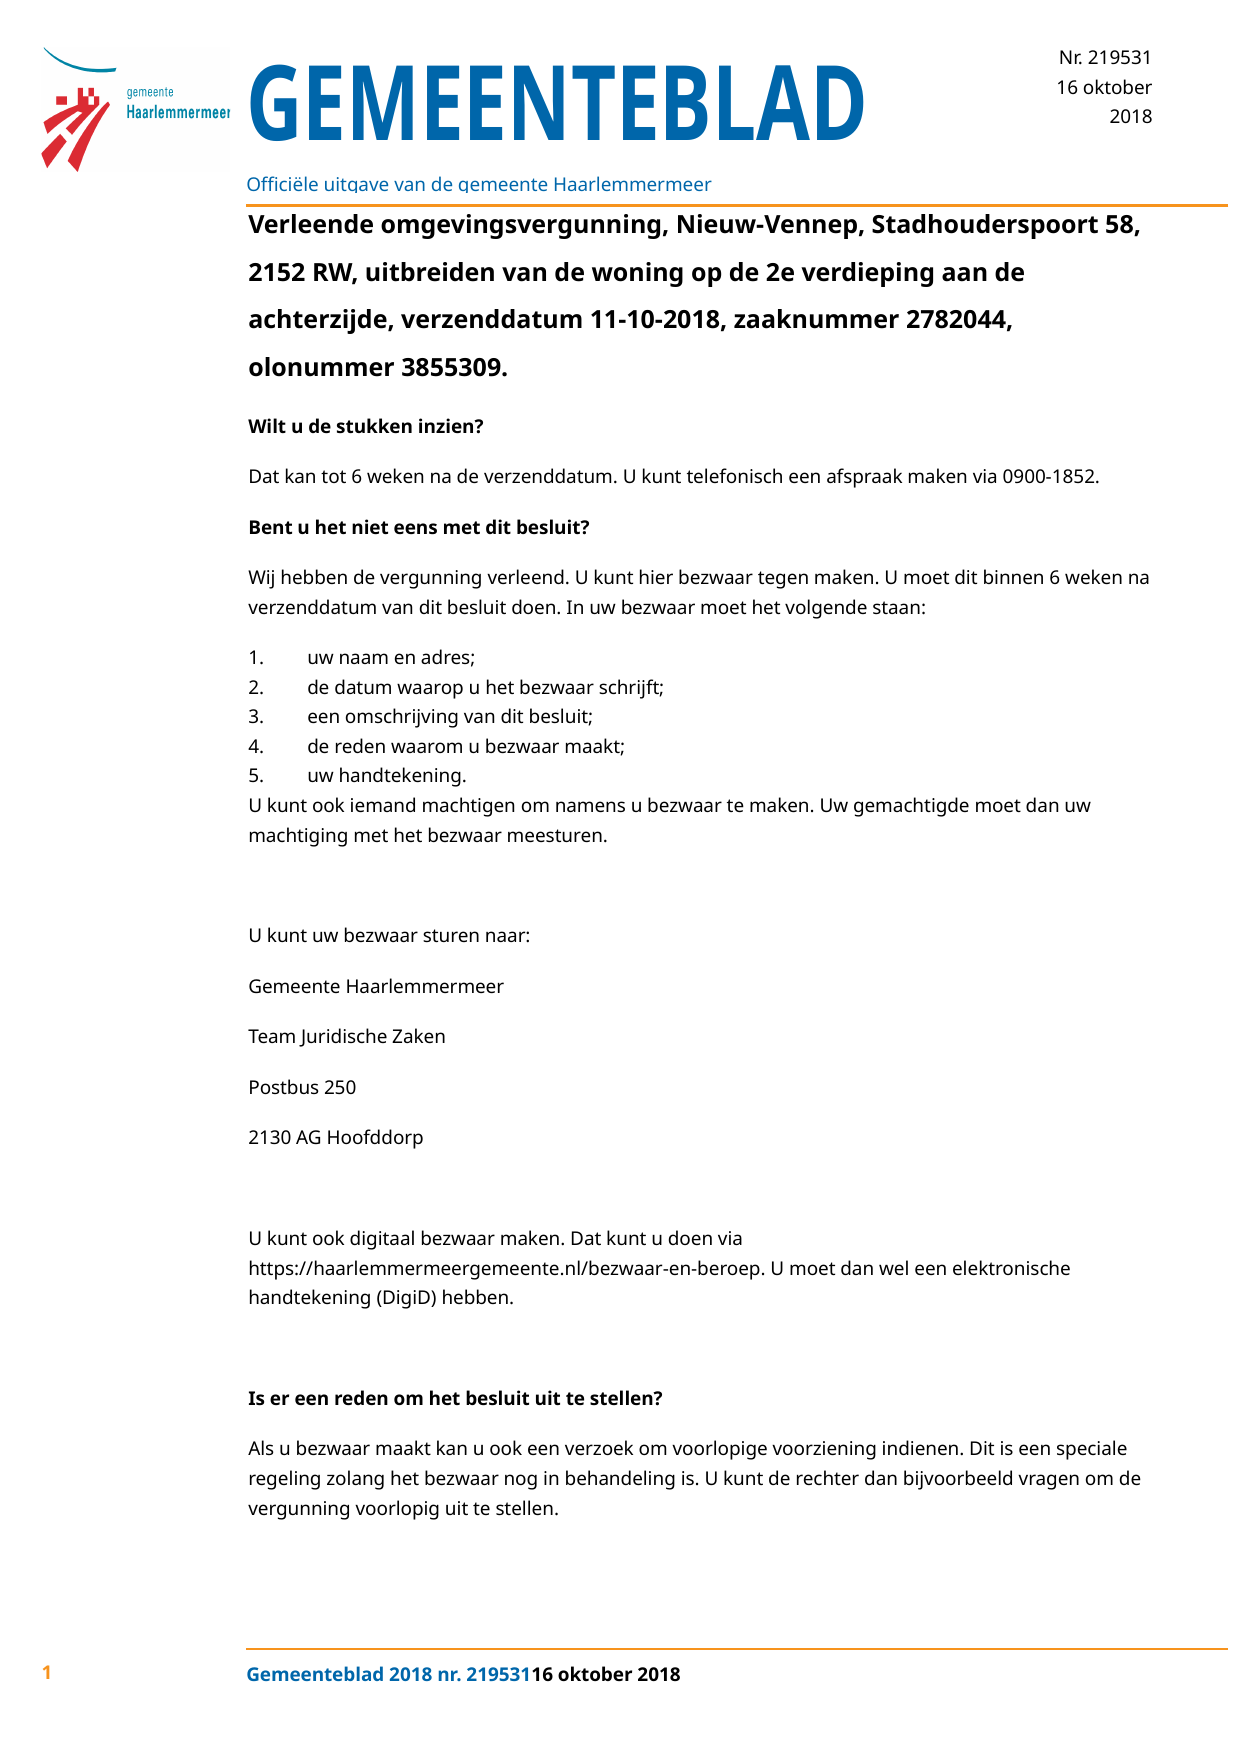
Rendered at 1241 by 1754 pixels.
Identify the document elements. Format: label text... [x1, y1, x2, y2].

list uw naam en adres; [248, 644, 1152, 670]
list de datum waarop u het bezwaar schrijft; [248, 674, 1152, 700]
text U kunt uw bezwaar sturen naar: [248, 923, 1152, 948]
text Is er een reden om het besluit uit te stellen? [248, 1385, 1152, 1411]
text Dat kan tot 6 weken na de verzenddatum. U kunt telefonisch een afspraak maken via 0900-1852. [248, 463, 1152, 489]
picture [41, 47, 231, 172]
text Wilt u de stukken inzien? [248, 413, 1152, 439]
list uw handtekening. [248, 763, 1152, 788]
text 2130 AG Hoofddorp [248, 1124, 1152, 1150]
text Gemeente Haarlemmermeer [248, 973, 1152, 999]
text U kunt ook digitaal bezwaar maken. Dat kunt u doen via https://haarlemmermeergemeente.nl/bezwaar-en-beroep. U moet dan wel een elektronische handtekening (DigiD) hebben. [248, 1225, 1152, 1310]
list de reden waarom u bezwaar maakt; [248, 733, 1152, 759]
text Als u bezwaar maakt kan u ook een verzoek om voorlopige voorziening indienen. Dit is een speciale regeling zolang het bezwaar nog in behandeling is. U kunt de rechter dan bijvoorbeeld vragen om de vergunning voorlopig uit te stellen. [248, 1436, 1152, 1521]
text Team Juridische Zaken [248, 1023, 1152, 1049]
text Verleende omgevingsvergunning, Nieuw-Vennep, Stadhouderspoort 58, 2152 RW, uitbreiden van de woning op de 2e verdieping aan de achterzijde, verzenddatum 11-10-2018, zaaknummer 2782044, olonummer 3855309. [248, 207, 1152, 384]
text Bent u het niet eens met dit besluit? [248, 514, 1152, 540]
text Postbus 250 [248, 1074, 1152, 1100]
text Wij hebben de vergunning verleend. U kunt hier bezwaar tegen maken. U moet dit binnen 6 weken na verzenddatum van dit besluit doen. In uw bezwaar moet het volgende staan: [248, 564, 1152, 620]
text U kunt ook iemand machtigen om namens u bezwaar te maken. Uw gemachtigde moet dan uw machtiging met het bezwaar meesturen. [248, 792, 1152, 848]
list een omschrijving van dit besluit; [248, 703, 1152, 729]
